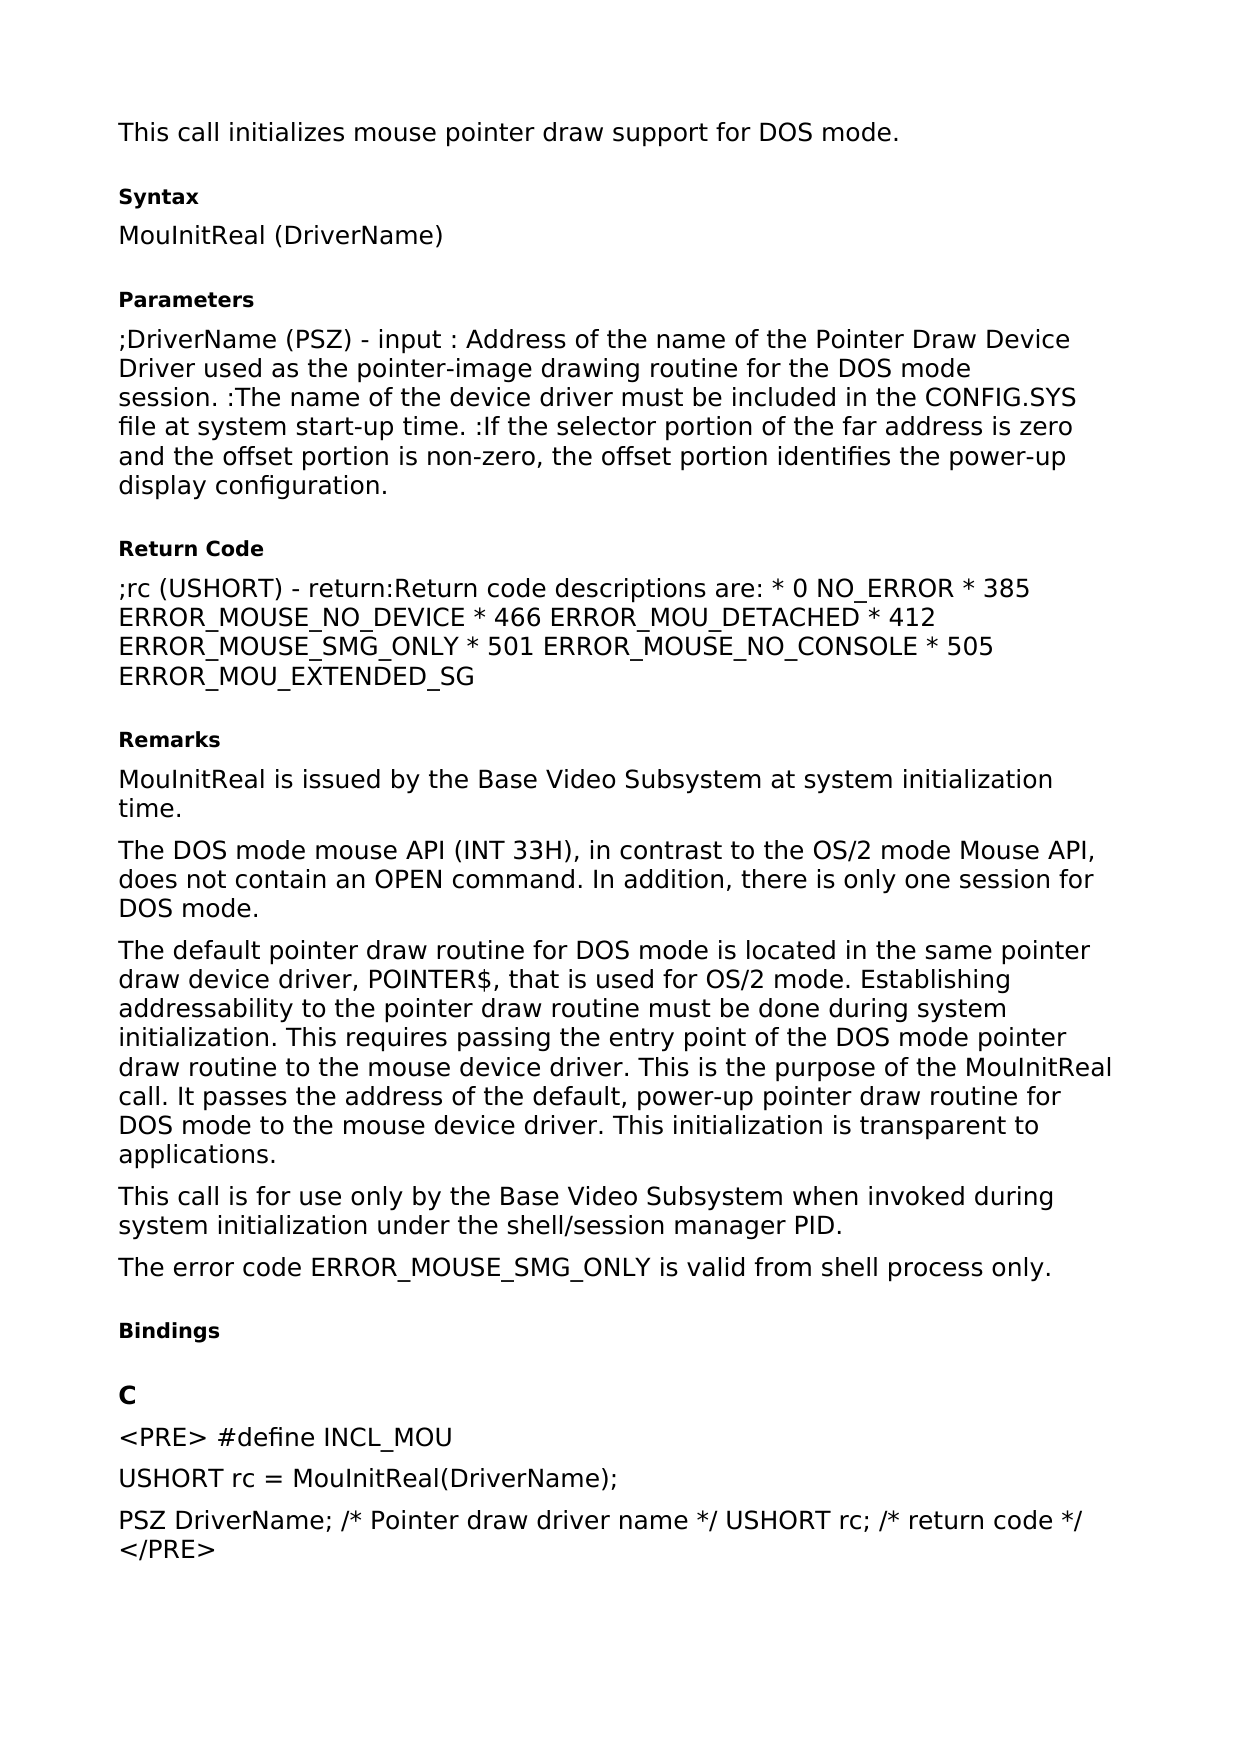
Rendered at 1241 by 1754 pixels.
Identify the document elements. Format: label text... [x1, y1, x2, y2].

text The error code ERROR_MOUSE_SMG_ONLY is valid from shell process only. [118, 1253, 1122, 1282]
subtitle Syntax [118, 185, 1122, 209]
subtitle Return Code [118, 537, 1122, 562]
text ;DriverName (PSZ) - input : Address of the name of the Pointer Draw Device Driver used as the pointer-image drawing routine for the DOS mode session. :The name of the device driver must be included in the CONFIG.SYS file at system start-up time. :If the selector portion of the far address is zero and the offset portion is non-zero, the offset portion identifies the power-up display configuration. [118, 325, 1122, 500]
text USHORT rc = MouInitReal(DriverName); [118, 1464, 1122, 1494]
text PSZ DriverName; /* Pointer draw driver name */ USHORT rc; /* return code */ </PRE> [118, 1506, 1122, 1564]
subtitle Parameters [118, 288, 1122, 312]
text <PRE> #define INCL_MOU [118, 1423, 1122, 1452]
text The DOS mode mouse API (INT 33H), in contrast to the OS/2 mode Mouse API, does not contain an OPEN command. In addition, there is only one session for DOS mode. [118, 836, 1122, 923]
text This call is for use only by the Base Video Subsystem when invoked during system initialization under the shell/session manager PID. [118, 1182, 1122, 1240]
text MouInitReal is issued by the Base Video Subsystem at system initialization time. [118, 765, 1122, 823]
text This call initializes mouse pointer draw support for DOS mode. [118, 118, 1122, 147]
subtitle Bindings [118, 1319, 1122, 1344]
subtitle Remarks [118, 728, 1122, 753]
text The default pointer draw routine for DOS mode is located in the same pointer draw device driver, POINTER$, that is used for OS/2 mode. Establishing addressability to the pointer draw routine must be done during system initialization. This requires passing the entry point of the DOS mode pointer draw routine to the mouse device driver. This is the purpose of the MouInitReal call. It passes the address of the default, power-up pointer draw routine for DOS mode to the mouse device driver. This initialization is transparent to applications. [118, 936, 1122, 1169]
subtitle C [118, 1381, 1122, 1410]
text ;rc (USHORT) - return:Return code descriptions are: * 0 NO_ERROR * 385 ERROR_MOUSE_NO_DEVICE * 466 ERROR_MOU_DETACHED * 412 ERROR_MOUSE_SMG_ONLY * 501 ERROR_MOUSE_NO_CONSOLE * 505 ERROR_MOU_EXTENDED_SG [118, 574, 1122, 691]
text MouInitReal (DriverName) [118, 222, 1122, 251]
